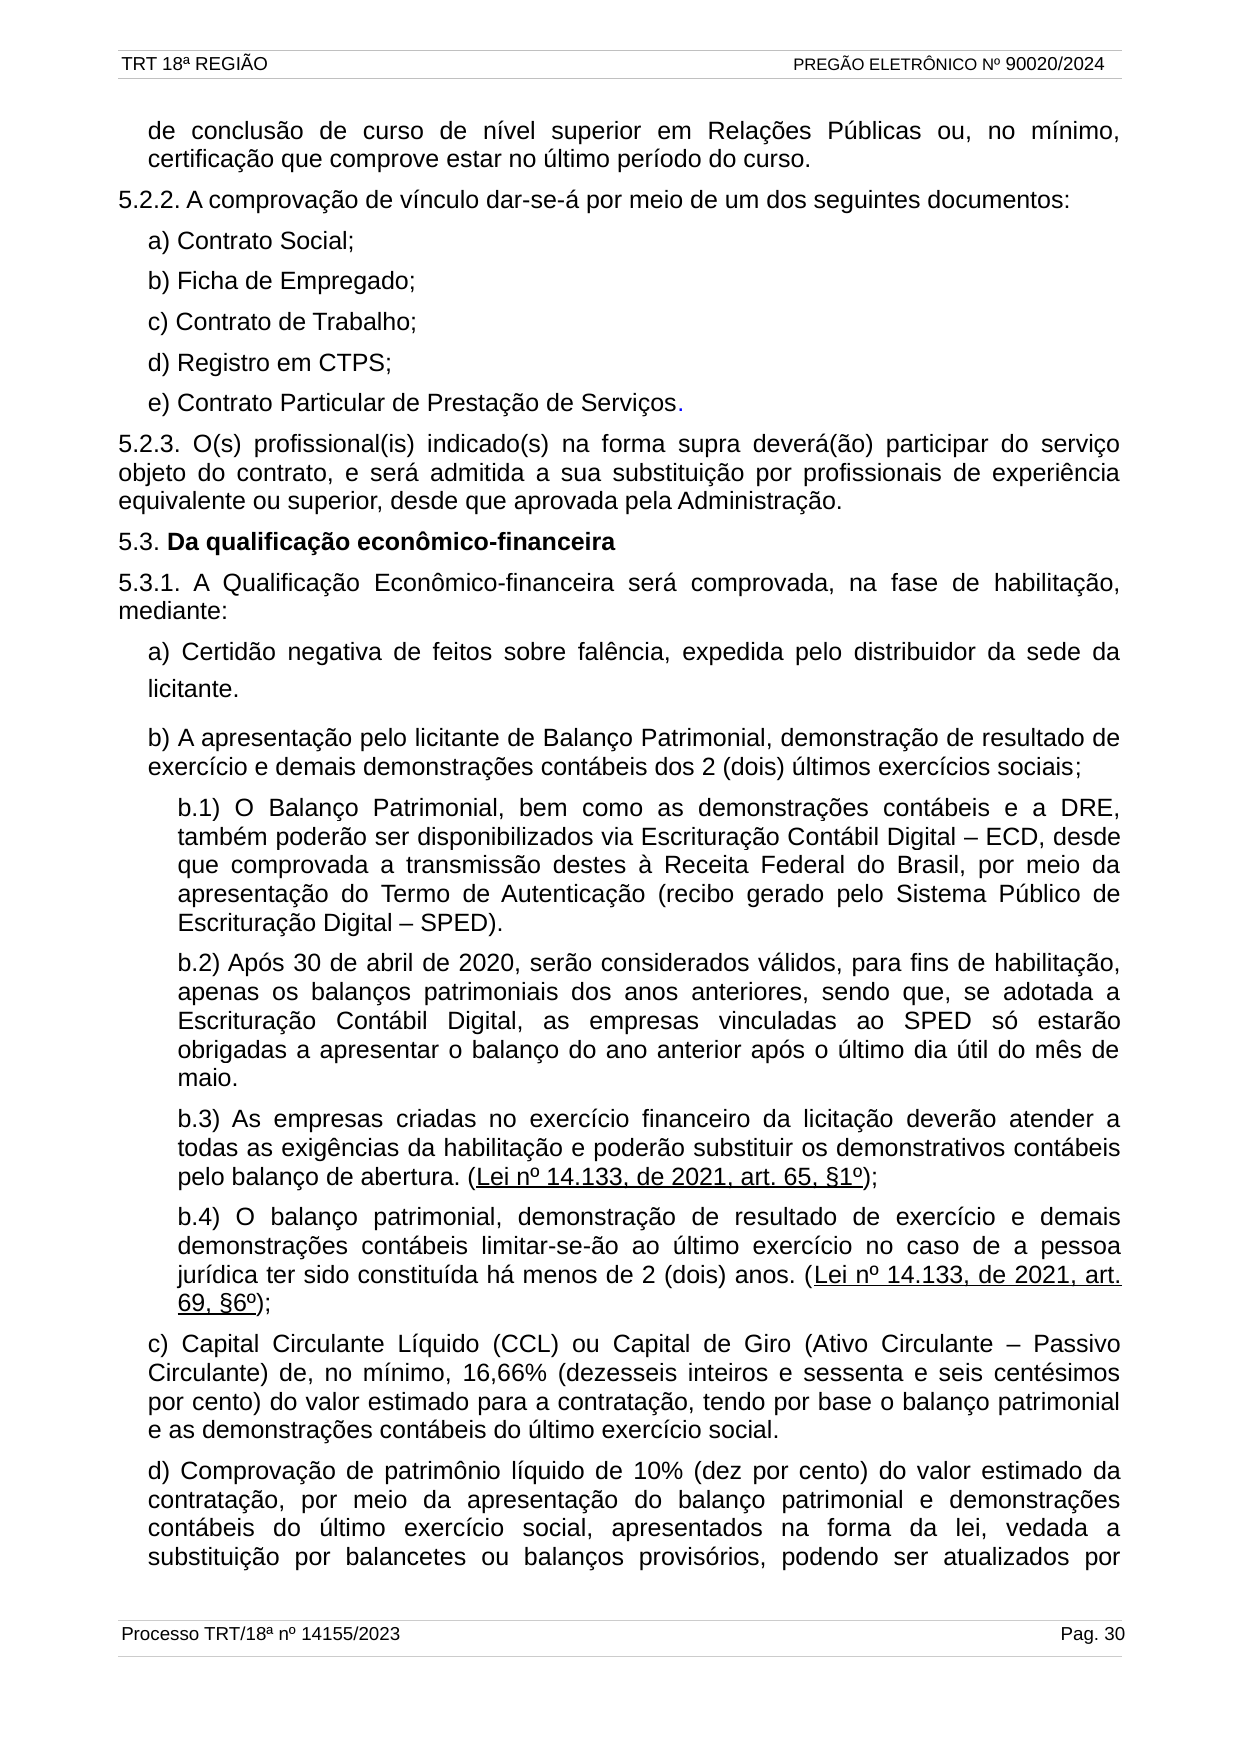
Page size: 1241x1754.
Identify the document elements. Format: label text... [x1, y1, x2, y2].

text de conclusão de curso de nível superior em Relações Públicas ou, no mínimo, certificação que comprove estar no último período do curso. [148, 116, 1122, 173]
text a) Certidão negativa de feitos sobre falência, expedida pelo distribuidor da sede da licitante. [148, 637, 1122, 703]
text 5.2.2. A comprovação de vínculo dar-se-á por meio de um dos seguintes documentos: [118, 185, 1122, 214]
text b) A apresentação pelo licitante de Balanço Patrimonial, demonstração de resultado de exercício e demais demonstrações contábeis dos 2 (dois) últimos exercícios sociais; [148, 723, 1122, 781]
list e) Contrato Particular de Prestação de Serviços. [148, 388, 1122, 417]
text 5.3. Da qualificação econômico-financeira [118, 527, 1122, 556]
list a) Contrato Social; [148, 226, 1122, 254]
text 5.3.1. A Qualificação Econômico-financeira será comprovada, na fase de habilitação, mediante: [118, 567, 1122, 625]
text b.2) Após 30 de abril de 2020, serão considerados válidos, para fins de habilitação, apenas os balanços patrimoniais dos anos anteriores, sendo que, se adotada a Escrituração Contábil Digital, as empresas vinculadas ao SPED só estarão obrigadas a apresentar o balanço do ano anterior após o último dia útil do mês de maio. [177, 948, 1122, 1092]
text d) Comprovação de patrimônio líquido de 10% (dez por cento) do valor estimado da contratação, por meio da apresentação do balanço patrimonial e demonstrações contábeis do último exercício social, apresentados na forma da lei, vedada a substituição por balancetes ou balanços provisórios, podendo ser atualizados por [148, 1456, 1122, 1571]
list b) Ficha de Empregado; [148, 266, 1122, 295]
text b.1) O Balanço Patrimonial, bem como as demonstrações contábeis e a DRE, também poderão ser disponibilizados via Escrituração Contábil Digital – ECD, desde que comprovada a transmissão destes à Receita Federal do Brasil, por meio da apresentação do Termo de Autenticação (recibo gerado pelo Sistema Público de Escrituração Digital – SPED). [177, 793, 1122, 936]
list d) Registro em CTPS; [148, 347, 1122, 376]
list c) Contrato de Trabalho; [148, 307, 1122, 336]
text b.4) O balanço patrimonial, demonstração de resultado de exercício e demais demonstrações contábeis limitar-se-ão ao último exercício no caso de a pessoa jurídica ter sido constituída há menos de 2 (dois) anos. (Lei nº 14.133, de 2021, art. 69, §6º); [177, 1202, 1122, 1317]
text b.3) As empresas criadas no exercício financeiro da licitação deverão atender a todas as exigências da habilitação e poderão substituir os demonstrativos contábeis pelo balanço de abertura. (Lei nº 14.133, de 2021, art. 65, §1º); [177, 1104, 1122, 1190]
text 5.2.3. O(s) profissional(is) indicado(s) na forma supra deverá(ão) participar do serviço objeto do contrato, e será admitida a sua substituição por profissionais de experiência equivalente ou superior, desde que aprovada pela Administração. [118, 429, 1122, 515]
text c) Capital Circulante Líquido (CCL) ou Capital de Giro (Ativo Circulante – Passivo Circulante) de, no mínimo, 16,66% (dezesseis inteiros e sessenta e seis centésimos por cento) do valor estimado para a contratação, tendo por base o balanço patrimonial e as demonstrações contábeis do último exercício social. [148, 1329, 1122, 1444]
